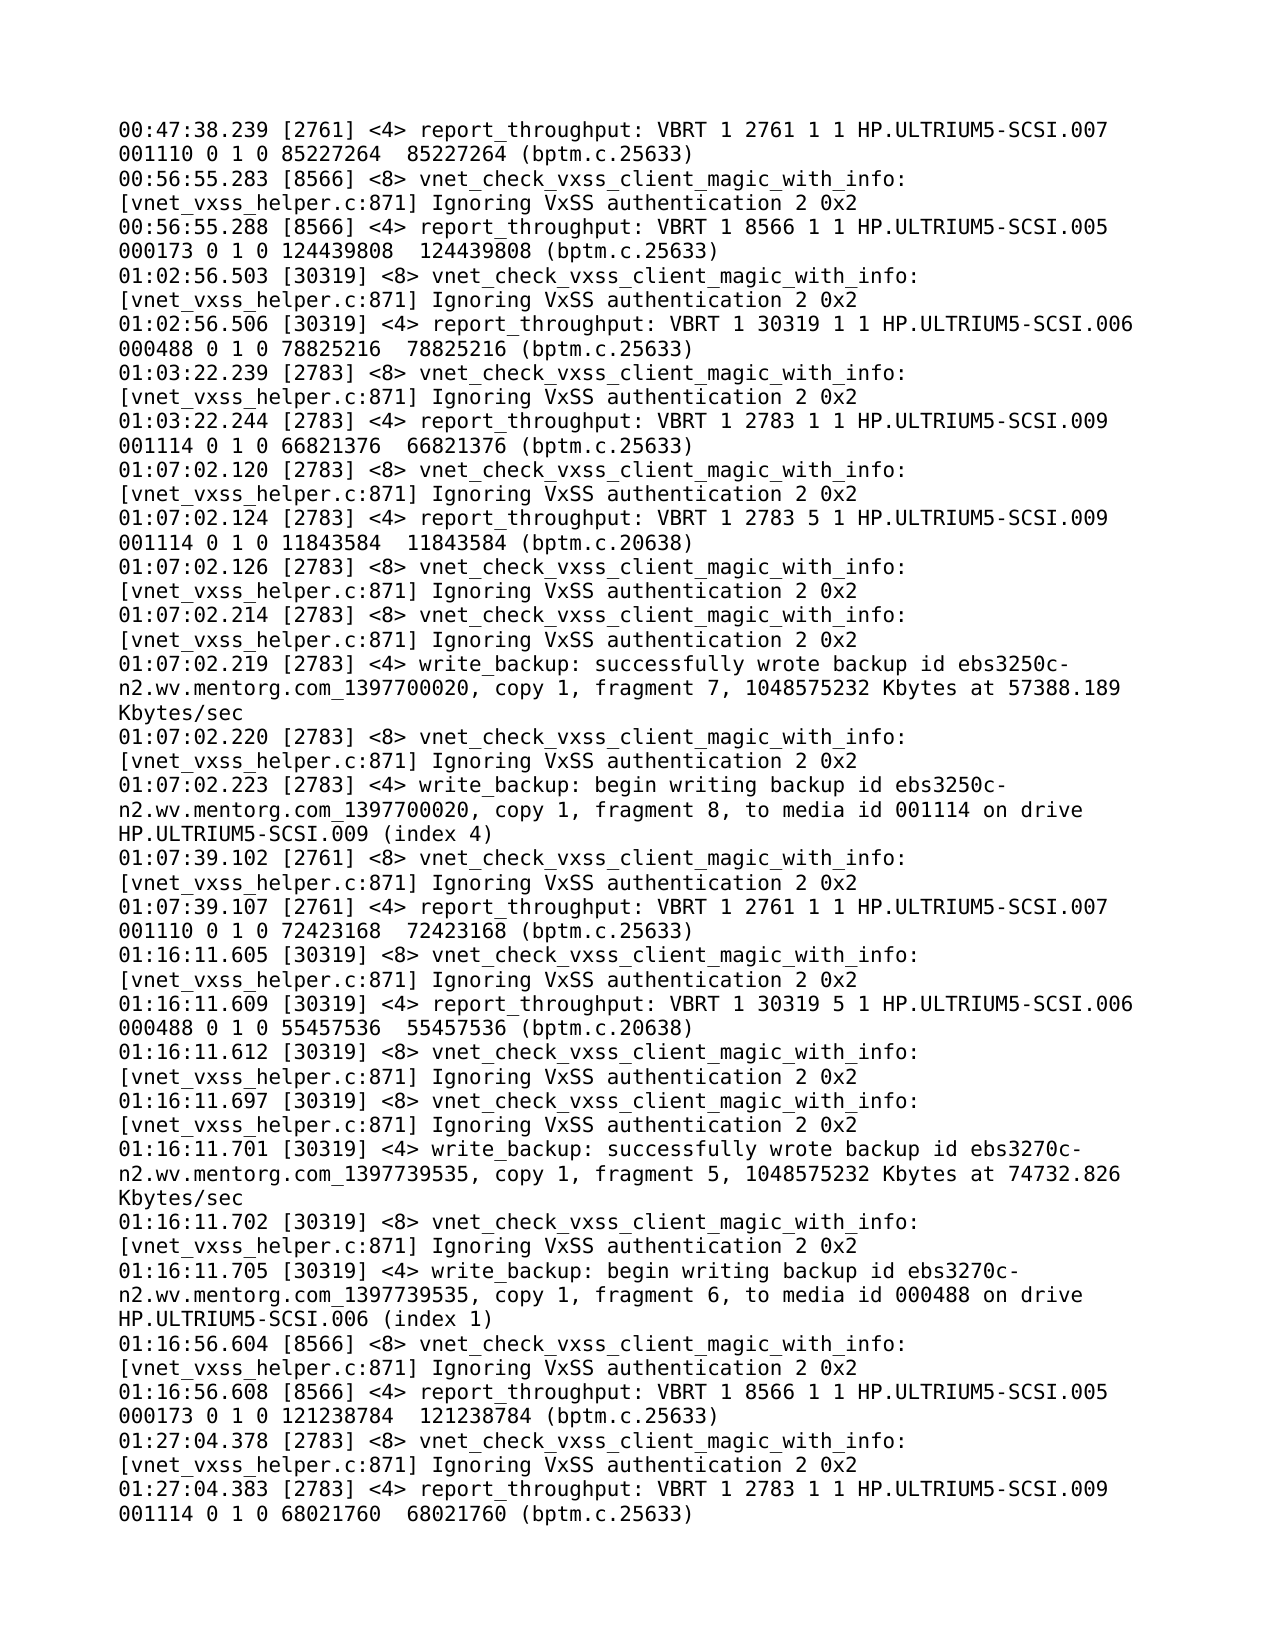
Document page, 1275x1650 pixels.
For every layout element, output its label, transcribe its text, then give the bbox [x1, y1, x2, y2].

text 01:07:02.214 [2783] <8> vnet_check_vxss_client_magic_with_info: [vnet_vxss_helper.c:871] Ignoring VxSS authentication 2 0x2 [118, 603, 1157, 652]
text 01:07:02.120 [2783] <8> vnet_check_vxss_client_magic_with_info: [vnet_vxss_helper.c:871] Ignoring VxSS authentication 2 0x2 [118, 458, 1157, 506]
text 00:56:55.283 [8566] <8> vnet_check_vxss_client_magic_with_info: [vnet_vxss_helper.c:871] Ignoring VxSS authentication 2 0x2 [118, 167, 1157, 215]
text 01:16:56.608 [8566] <4> report_throughput: VBRT 1 8566 1 1 HP.ULTRIUM5-SCSI.005 000173 0 1 0 121238784 121238784 (bptm.c.25633) [118, 1380, 1157, 1429]
text 01:16:11.605 [30319] <8> vnet_check_vxss_client_magic_with_info: [vnet_vxss_helper.c:871] Ignoring VxSS authentication 2 0x2 [118, 943, 1157, 992]
text 01:16:11.612 [30319] <8> vnet_check_vxss_client_magic_with_info: [vnet_vxss_helper.c:871] Ignoring VxSS authentication 2 0x2 [118, 1040, 1157, 1089]
text 01:27:04.383 [2783] <4> report_throughput: VBRT 1 2783 1 1 HP.ULTRIUM5-SCSI.009 001114 0 1 0 68021760 68021760 (bptm.c.25633) [118, 1477, 1157, 1526]
text 01:07:02.219 [2783] <4> write_backup: successfully wrote backup id ebs3250c-n2.wv.mentorg.com_1397700020, copy 1, fragment 7, 1048575232 Kbytes at 57388.189 Kbytes/sec [118, 652, 1157, 725]
text 01:07:39.102 [2761] <8> vnet_check_vxss_client_magic_with_info: [vnet_vxss_helper.c:871] Ignoring VxSS authentication 2 0x2 [118, 846, 1157, 895]
text 01:16:11.701 [30319] <4> write_backup: successfully wrote backup id ebs3270c-n2.wv.mentorg.com_1397739535, copy 1, fragment 5, 1048575232 Kbytes at 74732.826 Kbytes/sec [118, 1137, 1157, 1210]
text 01:07:02.126 [2783] <8> vnet_check_vxss_client_magic_with_info: [vnet_vxss_helper.c:871] Ignoring VxSS authentication 2 0x2 [118, 555, 1157, 603]
text 01:16:11.702 [30319] <8> vnet_check_vxss_client_magic_with_info: [vnet_vxss_helper.c:871] Ignoring VxSS authentication 2 0x2 [118, 1210, 1157, 1259]
text 01:16:11.705 [30319] <4> write_backup: begin writing backup id ebs3270c-n2.wv.mentorg.com_1397739535, copy 1, fragment 6, to media id 000488 on drive HP.ULTRIUM5-SCSI.006 (index 1) [118, 1259, 1157, 1332]
text 01:03:22.244 [2783] <4> report_throughput: VBRT 1 2783 1 1 HP.ULTRIUM5-SCSI.009 001114 0 1 0 66821376 66821376 (bptm.c.25633) [118, 409, 1157, 458]
text 01:27:04.378 [2783] <8> vnet_check_vxss_client_magic_with_info: [vnet_vxss_helper.c:871] Ignoring VxSS authentication 2 0x2 [118, 1429, 1157, 1477]
text 00:47:38.239 [2761] <4> report_throughput: VBRT 1 2761 1 1 HP.ULTRIUM5-SCSI.007 001110 0 1 0 85227264 85227264 (bptm.c.25633) [118, 118, 1157, 167]
text 01:02:56.506 [30319] <4> report_throughput: VBRT 1 30319 1 1 HP.ULTRIUM5-SCSI.006 000488 0 1 0 78825216 78825216 (bptm.c.25633) [118, 312, 1157, 361]
text 00:56:55.288 [8566] <4> report_throughput: VBRT 1 8566 1 1 HP.ULTRIUM5-SCSI.005 000173 0 1 0 124439808 124439808 (bptm.c.25633) [118, 215, 1157, 264]
text 01:07:39.107 [2761] <4> report_throughput: VBRT 1 2761 1 1 HP.ULTRIUM5-SCSI.007 001110 0 1 0 72423168 72423168 (bptm.c.25633) [118, 895, 1157, 943]
text 01:07:02.223 [2783] <4> write_backup: begin writing backup id ebs3250c-n2.wv.mentorg.com_1397700020, copy 1, fragment 8, to media id 001114 on drive HP.ULTRIUM5-SCSI.009 (index 4) [118, 773, 1157, 846]
text 01:16:11.697 [30319] <8> vnet_check_vxss_client_magic_with_info: [vnet_vxss_helper.c:871] Ignoring VxSS authentication 2 0x2 [118, 1089, 1157, 1137]
text 01:16:56.604 [8566] <8> vnet_check_vxss_client_magic_with_info: [vnet_vxss_helper.c:871] Ignoring VxSS authentication 2 0x2 [118, 1332, 1157, 1380]
text 01:02:56.503 [30319] <8> vnet_check_vxss_client_magic_with_info: [vnet_vxss_helper.c:871] Ignoring VxSS authentication 2 0x2 [118, 264, 1157, 312]
text 01:07:02.124 [2783] <4> report_throughput: VBRT 1 2783 5 1 HP.ULTRIUM5-SCSI.009 001114 0 1 0 11843584 11843584 (bptm.c.20638) [118, 506, 1157, 555]
text 01:16:11.609 [30319] <4> report_throughput: VBRT 1 30319 5 1 HP.ULTRIUM5-SCSI.006 000488 0 1 0 55457536 55457536 (bptm.c.20638) [118, 992, 1157, 1040]
text 01:03:22.239 [2783] <8> vnet_check_vxss_client_magic_with_info: [vnet_vxss_helper.c:871] Ignoring VxSS authentication 2 0x2 [118, 361, 1157, 409]
text 01:07:02.220 [2783] <8> vnet_check_vxss_client_magic_with_info: [vnet_vxss_helper.c:871] Ignoring VxSS authentication 2 0x2 [118, 725, 1157, 773]
